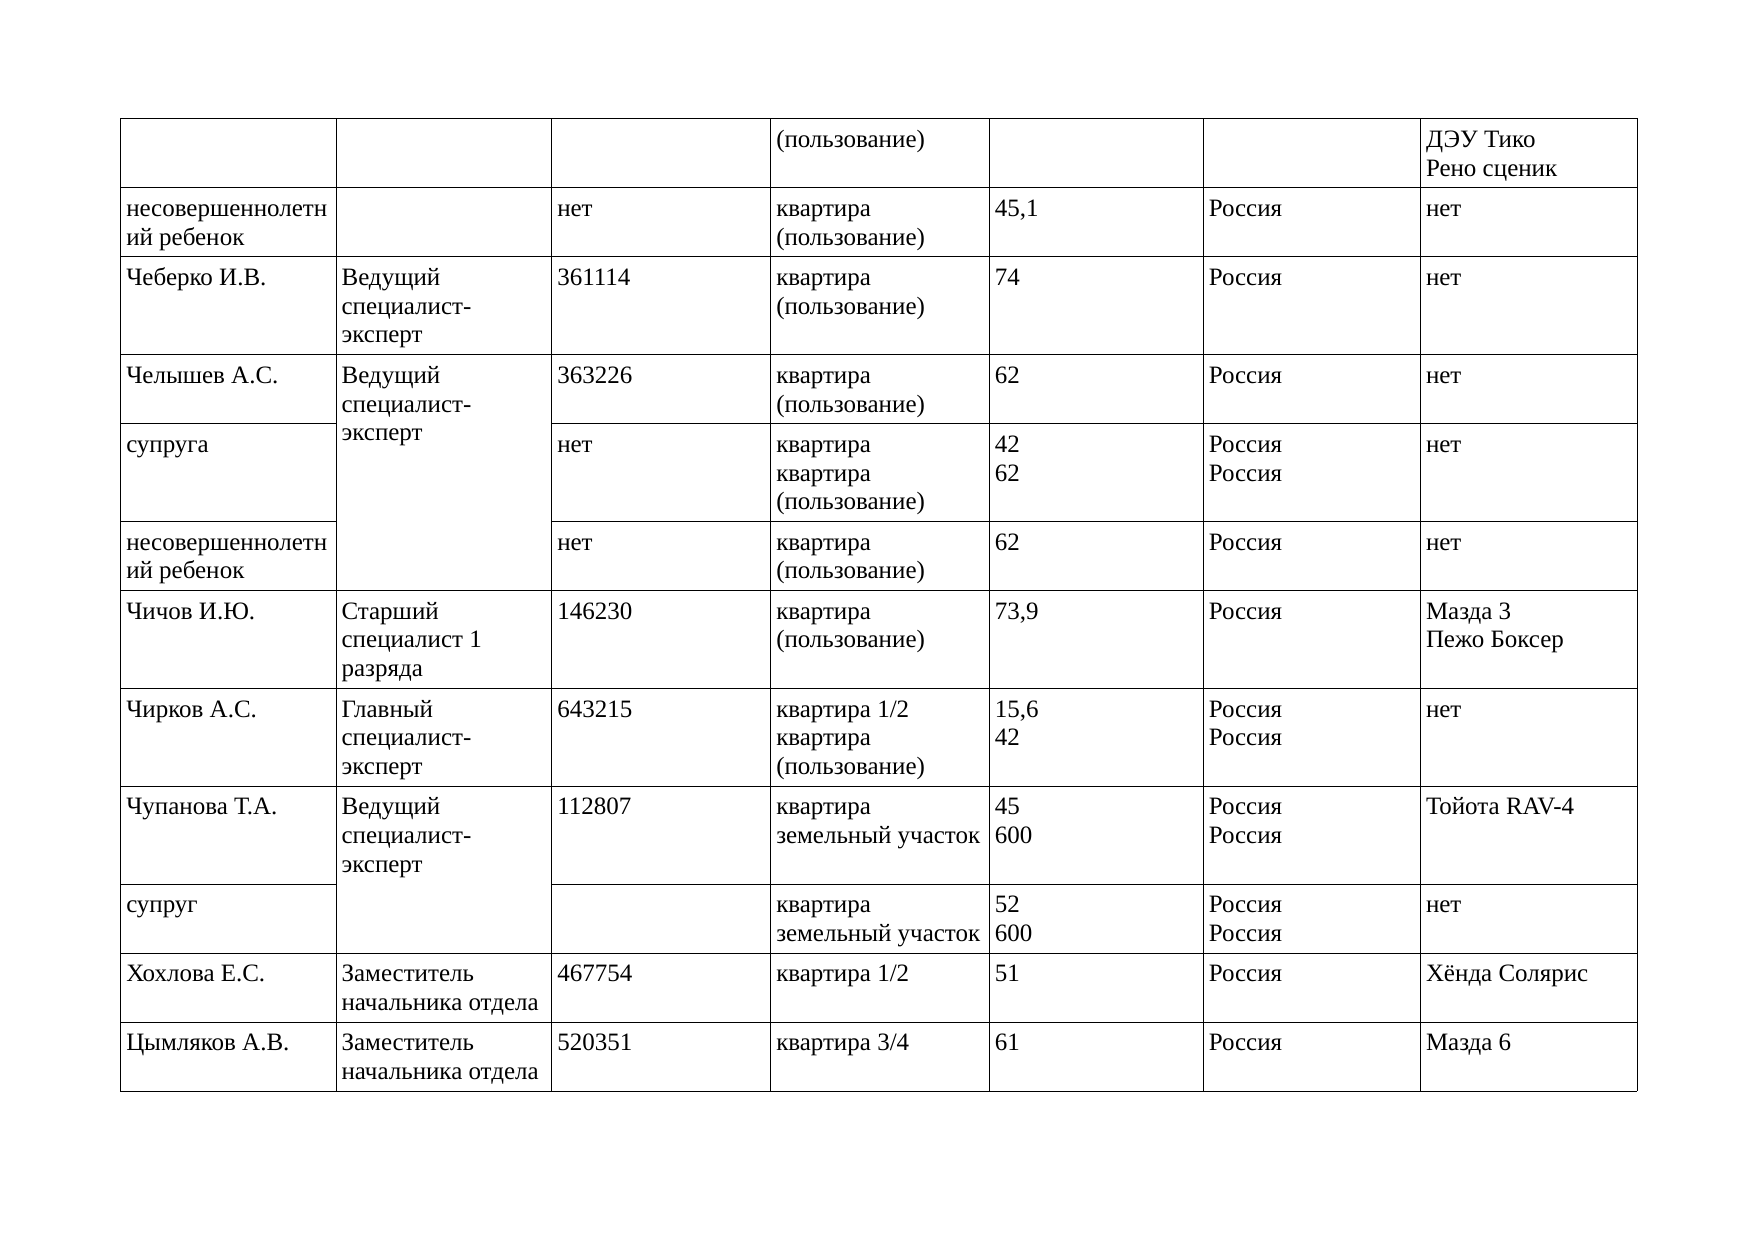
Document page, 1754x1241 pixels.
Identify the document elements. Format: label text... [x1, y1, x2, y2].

table_cell [337, 188, 551, 256]
table_cell [337, 119, 551, 187]
table_cell 45,1 [990, 188, 1203, 256]
table_cell нет [1421, 424, 1637, 521]
table_cell Россия [1204, 954, 1420, 1022]
table_cell 73,9 [990, 591, 1203, 688]
table_cell (пользование) [771, 119, 989, 187]
table_cell Ведущий специалист-эксперт [337, 355, 551, 590]
table_cell квартира (пользование) [771, 257, 989, 354]
table_cell нет [552, 188, 770, 256]
table_cell Россия [1204, 1023, 1420, 1091]
table_cell ДЭУ Тико Рено сценик [1421, 119, 1637, 187]
table_cell супруга [121, 424, 336, 521]
table_cell квартира (пользование) [771, 355, 989, 423]
table_cell Заместитель начальника отдела [337, 1023, 551, 1091]
table_cell Россия Россия [1204, 787, 1420, 883]
table_cell квартира земельный участок [771, 885, 989, 952]
table_cell Чирков А.С. [121, 689, 336, 786]
table_cell Главный специалист-эксперт [337, 689, 551, 786]
table_cell 520351 [552, 1023, 770, 1091]
table_cell Россия [1204, 591, 1420, 688]
table_cell нет [552, 522, 770, 590]
table_cell Чичов И.Ю. [121, 591, 336, 688]
table_cell Мазда 6 [1421, 1023, 1637, 1091]
table_cell квартира 3/4 [771, 1023, 989, 1091]
table_cell квартира земельный участок [771, 787, 989, 883]
table_cell 52 600 [990, 885, 1203, 952]
table_cell 51 [990, 954, 1203, 1022]
table_cell нет [1421, 885, 1637, 952]
table_cell Россия [1204, 522, 1420, 590]
table_cell 112807 [552, 787, 770, 883]
table_cell Чупанова Т.А. [121, 787, 336, 883]
table_cell нет [1421, 257, 1637, 354]
table_cell нет [1421, 689, 1637, 786]
table_cell 62 [990, 355, 1203, 423]
table_cell Россия [1204, 188, 1420, 256]
table_cell квартира (пользование) [771, 591, 989, 688]
table_cell Заместитель начальника отдела [337, 954, 551, 1022]
table_cell 45 600 [990, 787, 1203, 883]
table_cell [552, 885, 770, 952]
table_cell квартира (пользование) [771, 188, 989, 256]
table_cell Россия Россия [1204, 885, 1420, 952]
table_cell 62 [990, 522, 1203, 590]
table_cell нет [1421, 522, 1637, 590]
table_cell Цымляков А.В. [121, 1023, 336, 1091]
table_cell 361114 [552, 257, 770, 354]
table_cell квартира (пользование) [771, 522, 989, 590]
table_cell [121, 119, 336, 187]
table_cell [990, 119, 1203, 187]
table_cell 363226 [552, 355, 770, 423]
table_cell супруг [121, 885, 336, 952]
table_cell нет [552, 424, 770, 521]
table_cell 15,6 42 [990, 689, 1203, 786]
table_cell Челышев А.С. [121, 355, 336, 423]
table_cell Старший специалист 1 разряда [337, 591, 551, 688]
table_cell 643215 [552, 689, 770, 786]
table_cell Мазда 3 Пежо Боксер [1421, 591, 1637, 688]
table_cell квартира 1/2 [771, 954, 989, 1022]
table_cell Ведущий специалист-эксперт [337, 257, 551, 354]
table_cell Хёнда Солярис [1421, 954, 1637, 1022]
table_cell Россия [1204, 257, 1420, 354]
table_cell Тойота RAV-4 [1421, 787, 1637, 883]
table_cell нет [1421, 355, 1637, 423]
table_cell 61 [990, 1023, 1203, 1091]
table_cell Ведущий специалист-эксперт [337, 787, 551, 952]
table_cell Россия Россия [1204, 424, 1420, 521]
table_cell несовершеннолетний ребенок [121, 188, 336, 256]
table_cell Россия [1204, 355, 1420, 423]
table_cell нет [1421, 188, 1637, 256]
table_cell 467754 [552, 954, 770, 1022]
table_cell [552, 119, 770, 187]
table_cell 42 62 [990, 424, 1203, 521]
table_cell Россия Россия [1204, 689, 1420, 786]
table_cell квартира 1/2 квартира (пользование) [771, 689, 989, 786]
table_cell Хохлова Е.С. [121, 954, 336, 1022]
table_cell Чеберко И.В. [121, 257, 336, 354]
table_cell [1204, 119, 1420, 187]
table_cell 74 [990, 257, 1203, 354]
table_cell квартира квартира (пользование) [771, 424, 989, 521]
table_cell несовершеннолетний ребенок [121, 522, 336, 590]
table_cell 146230 [552, 591, 770, 688]
